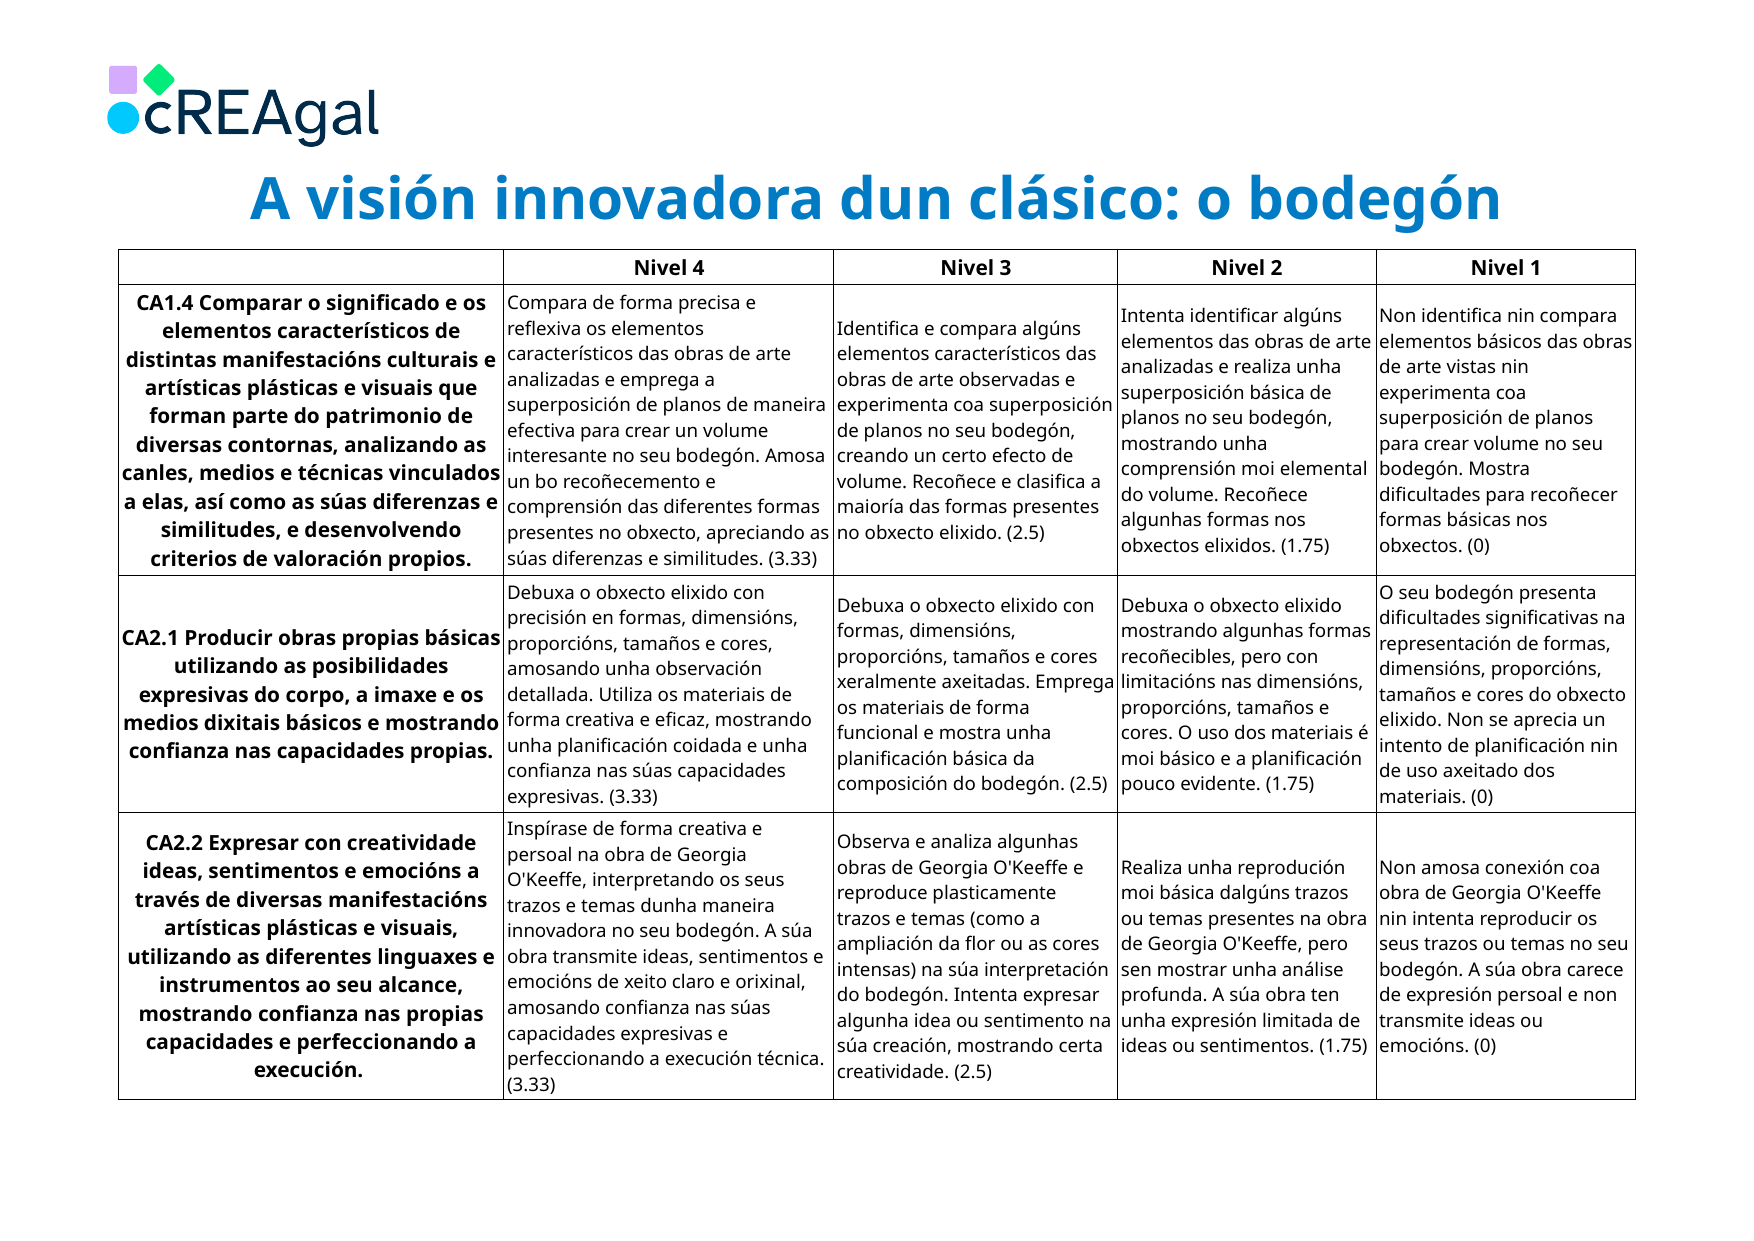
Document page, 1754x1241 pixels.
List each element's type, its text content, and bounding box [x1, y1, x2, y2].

table_header Nivel 1 [1377, 250, 1635, 284]
table_cell CA2.2 Expresar con creatividade ideas, sentimentos e emocións a través de diversas manifestacións artísticas plásticas e visuais, utilizando as diferentes linguaxes e instrumentos ao seu alcance, mostrando confianza nas propias capacidades e perfeccionando a execución. [119, 813, 503, 1099]
table_cell Debuxa o obxecto elixido con precisión en formas, dimensións, proporcións, tamaños e cores, amosando unha observación detallada. Utiliza os materiais de forma creativa e eficaz, mostrando unha planificación coidada e unha confianza nas súas capacidades expresivas. (3.33) [504, 576, 833, 812]
table_cell Observa e analiza algunhas obras de Georgia O'Keeffe e reproduce plasticamente trazos e temas (como a ampliación da flor ou as cores intensas) na súa interpretación do bodegón. Intenta expresar algunha idea ou sentimento na súa creación, mostrando certa creatividade. (2.5) [834, 813, 1117, 1099]
table_cell Realiza unha reprodución moi básica dalgúns trazos ou temas presentes na obra de Georgia O'Keeffe, pero sen mostrar unha análise profunda. A súa obra ten unha expresión limitada de ideas ou sentimentos. (1.75) [1118, 813, 1376, 1099]
table_cell Intenta identificar algúns elementos das obras de arte analizadas e realiza unha superposición básica de planos no seu bodegón, mostrando unha comprensión moi elemental do volume. Recoñece algunhas formas nos obxectos elixidos. (1.75) [1118, 285, 1376, 575]
picture [107, 64, 379, 147]
table_header Nivel 4 [504, 250, 833, 284]
table_cell Compara de forma precisa e reflexiva os elementos característicos das obras de arte analizadas e emprega a superposición de planos de maneira efectiva para crear un volume interesante no seu bodegón. Amosa un bo recoñecemento e comprensión das diferentes formas presentes no obxecto, apreciando as súas diferenzas e similitudes. (3.33) [504, 285, 833, 575]
table_cell Identifica e compara algúns elementos característicos das obras de arte observadas e experimenta coa superposición de planos no seu bodegón, creando un certo efecto de volume. Recoñece e clasifica a maioría das formas presentes no obxecto elixido. (2.5) [834, 285, 1117, 575]
table_cell O seu bodegón presenta dificultades significativas na representación de formas, dimensións, proporcións, tamaños e cores do obxecto elixido. Non se aprecia un intento de planificación nin de uso axeitado dos materiais. (0) [1377, 576, 1635, 812]
table_cell Debuxa o obxecto elixido mostrando algunhas formas recoñecibles, pero con limitacións nas dimensións, proporcións, tamaños e cores. O uso dos materiais é moi básico e a planificación pouco evidente. (1.75) [1118, 576, 1376, 812]
table_cell Inspírase de forma creativa e persoal na obra de Georgia O'Keeffe, interpretando os seus trazos e temas dunha maneira innovadora no seu bodegón. A súa obra transmite ideas, sentimentos e emocións de xeito claro e orixinal, amosando confianza nas súas capacidades expresivas e perfeccionando a execución técnica. (3.33) [504, 813, 833, 1099]
subtitle A visión innovadora dun clásico: o bodegón [118, 157, 1636, 237]
table_cell Debuxa o obxecto elixido con formas, dimensións, proporcións, tamaños e cores xeralmente axeitadas. Emprega os materiais de forma funcional e mostra unha planificación básica da composición do bodegón. (2.5) [834, 576, 1117, 812]
table_header Nivel 3 [834, 250, 1117, 284]
table_header [119, 250, 503, 284]
table_cell CA1.4 Comparar o significado e os elementos característicos de distintas manifestacións culturais e artísticas plásticas e visuais que forman parte do patrimonio de diversas contornas, analizando as canles, medios e técnicas vinculados a elas, así como as súas diferenzas e similitudes, e desenvolvendo criterios de valoración propios. [119, 285, 503, 575]
table_header Nivel 2 [1118, 250, 1376, 284]
table_cell CA2.1 Producir obras propias básicas utilizando as posibilidades expresivas do corpo, a imaxe e os medios dixitais básicos e mostrando confianza nas capacidades propias. [119, 576, 503, 812]
table_cell Non identifica nin compara elementos básicos das obras de arte vistas nin experimenta coa superposición de planos para crear volume no seu bodegón. Mostra dificultades para recoñecer formas básicas nos obxectos. (0) [1377, 285, 1635, 575]
table_cell Non amosa conexión coa obra de Georgia O'Keeffe nin intenta reproducir os seus trazos ou temas no seu bodegón. A súa obra carece de expresión persoal e non transmite ideas ou emocións. (0) [1377, 813, 1635, 1099]
